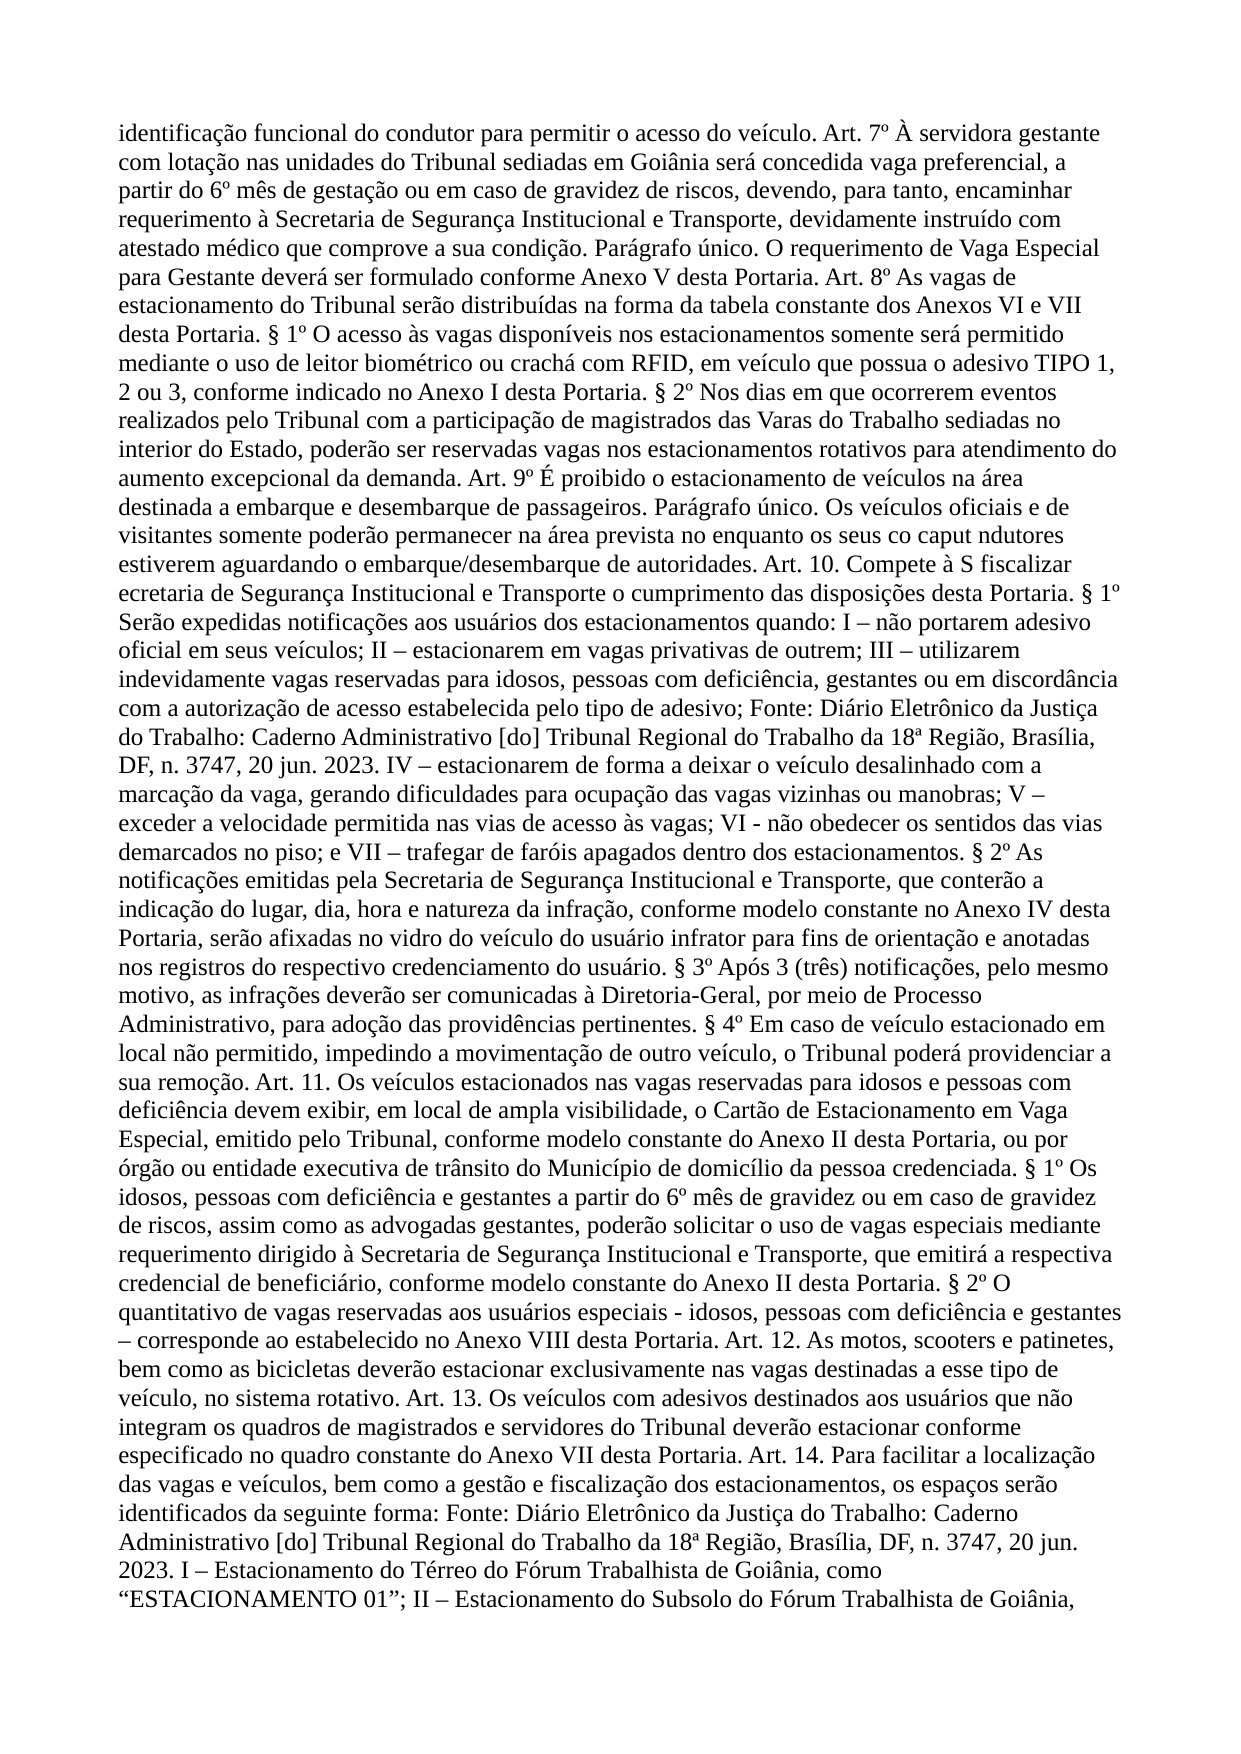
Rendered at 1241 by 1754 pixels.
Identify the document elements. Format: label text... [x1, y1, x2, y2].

text identificação funcional do condutor para permitir o acesso do veículo. Art. 7º À servidora gestante com lotação nas unidades do Tribunal sediadas em Goiânia será concedida vaga preferencial, a partir do 6º mês de gestação ou em caso de gravidez de riscos, devendo, para tanto, encaminhar requerimento à Secretaria de Segurança Institucional e Transporte, devidamente instruído com atestado médico que comprove a sua condição. Parágrafo único. O requerimento de Vaga Especial para Gestante deverá ser formulado conforme Anexo V desta Portaria. Art. 8º As vagas de estacionamento do Tribunal serão distribuídas na forma da tabela constante dos Anexos VI e VII desta Portaria. § 1º O acesso às vagas disponíveis nos estacionamentos somente será permitido mediante o uso de leitor biométrico ou crachá com RFID, em veículo que possua o adesivo TIPO 1, 2 ou 3, conforme indicado no Anexo I desta Portaria. § 2º Nos dias em que ocorrerem eventos realizados pelo Tribunal com a participação de magistrados das Varas do Trabalho sediadas no interior do Estado, poderão ser reservadas vagas nos estacionamentos rotativos para atendimento do aumento excepcional da demanda. Art. 9º É proibido o estacionamento de veículos na área destinada a embarque e desembarque de passageiros. Parágrafo único. Os veículos oficiais e de visitantes somente poderão permanecer na área prevista no enquanto os seus co caput ndutores estiverem aguardando o embarque/desembarque de autoridades. Art. 10. Compete à S fiscalizar ecretaria de Segurança Institucional e Transporte o cumprimento das disposições desta Portaria. § 1º Serão expedidas notificações aos usuários dos estacionamentos quando: I – não portarem adesivo oficial em seus veículos; II – estacionarem em vagas privativas de outrem; III – utilizarem indevidamente vagas reservadas para idosos, pessoas com deficiência, gestantes ou em discordância com a autorização de acesso estabelecida pelo tipo de adesivo; Fonte: Diário Eletrônico da Justiça do Trabalho: Caderno Administrativo [do] Tribunal Regional do Trabalho da 18ª Região, Brasília, DF, n. 3747, 20 jun. 2023. IV – estacionarem de forma a deixar o veículo desalinhado com a marcação da vaga, gerando dificuldades para ocupação das vagas vizinhas ou manobras; V – exceder a velocidade permitida nas vias de acesso às vagas; VI - não obedecer os sentidos das vias demarcados no piso; e VII – trafegar de faróis apagados dentro dos estacionamentos. § 2º As notificações emitidas pela Secretaria de Segurança Institucional e Transporte, que conterão a indicação do lugar, dia, hora e natureza da infração, conforme modelo constante no Anexo IV desta Portaria, serão afixadas no vidro do veículo do usuário infrator para fins de orientação e anotadas nos registros do respectivo credenciamento do usuário. § 3º Após 3 (três) notificações, pelo mesmo motivo, as infrações deverão ser comunicadas à Diretoria-Geral, por meio de Processo Administrativo, para adoção das providências pertinentes. § 4º Em caso de veículo estacionado em local não permitido, impedindo a movimentação de outro veículo, o Tribunal poderá providenciar a sua remoção. Art. 11. Os veículos estacionados nas vagas reservadas para idosos e pessoas com deficiência devem exibir, em local de ampla visibilidade, o Cartão de Estacionamento em Vaga Especial, emitido pelo Tribunal, conforme modelo constante do Anexo II desta Portaria, ou por órgão ou entidade executiva de trânsito do Município de domicílio da pessoa credenciada. § 1º Os idosos, pessoas com deficiência e gestantes a partir do 6º mês de gravidez ou em caso de gravidez de riscos, assim como as advogadas gestantes, poderão solicitar o uso de vagas especiais mediante requerimento dirigido à Secretaria de Segurança Institucional e Transporte, que emitirá a respectiva credencial de beneficiário, conforme modelo constante do Anexo II desta Portaria. § 2º O quantitativo de vagas reservadas aos usuários especiais - idosos, pessoas com deficiência e gestantes – corresponde ao estabelecido no Anexo VIII desta Portaria. Art. 12. As motos, scooters e patinetes, bem como as bicicletas deverão estacionar exclusivamente nas vagas destinadas a esse tipo de veículo, no sistema rotativo. Art. 13. Os veículos com adesivos destinados aos usuários que não integram os quadros de magistrados e servidores do Tribunal deverão estacionar conforme especificado no quadro constante do Anexo VII desta Portaria. Art. 14. Para facilitar a localização das vagas e veículos, bem como a gestão e fiscalização dos estacionamentos, os espaços serão identificados da seguinte forma: Fonte: Diário Eletrônico da Justiça do Trabalho: Caderno Administrativo [do] Tribunal Regional do Trabalho da 18ª Região, Brasília, DF, n. 3747, 20 jun. 2023. I – Estacionamento do Térreo do Fórum Trabalhista de Goiânia, como “ESTACIONAMENTO 01”; II – Estacionamento do Subsolo do Fórum Trabalhista de Goiânia, [118, 118, 1122, 1613]
